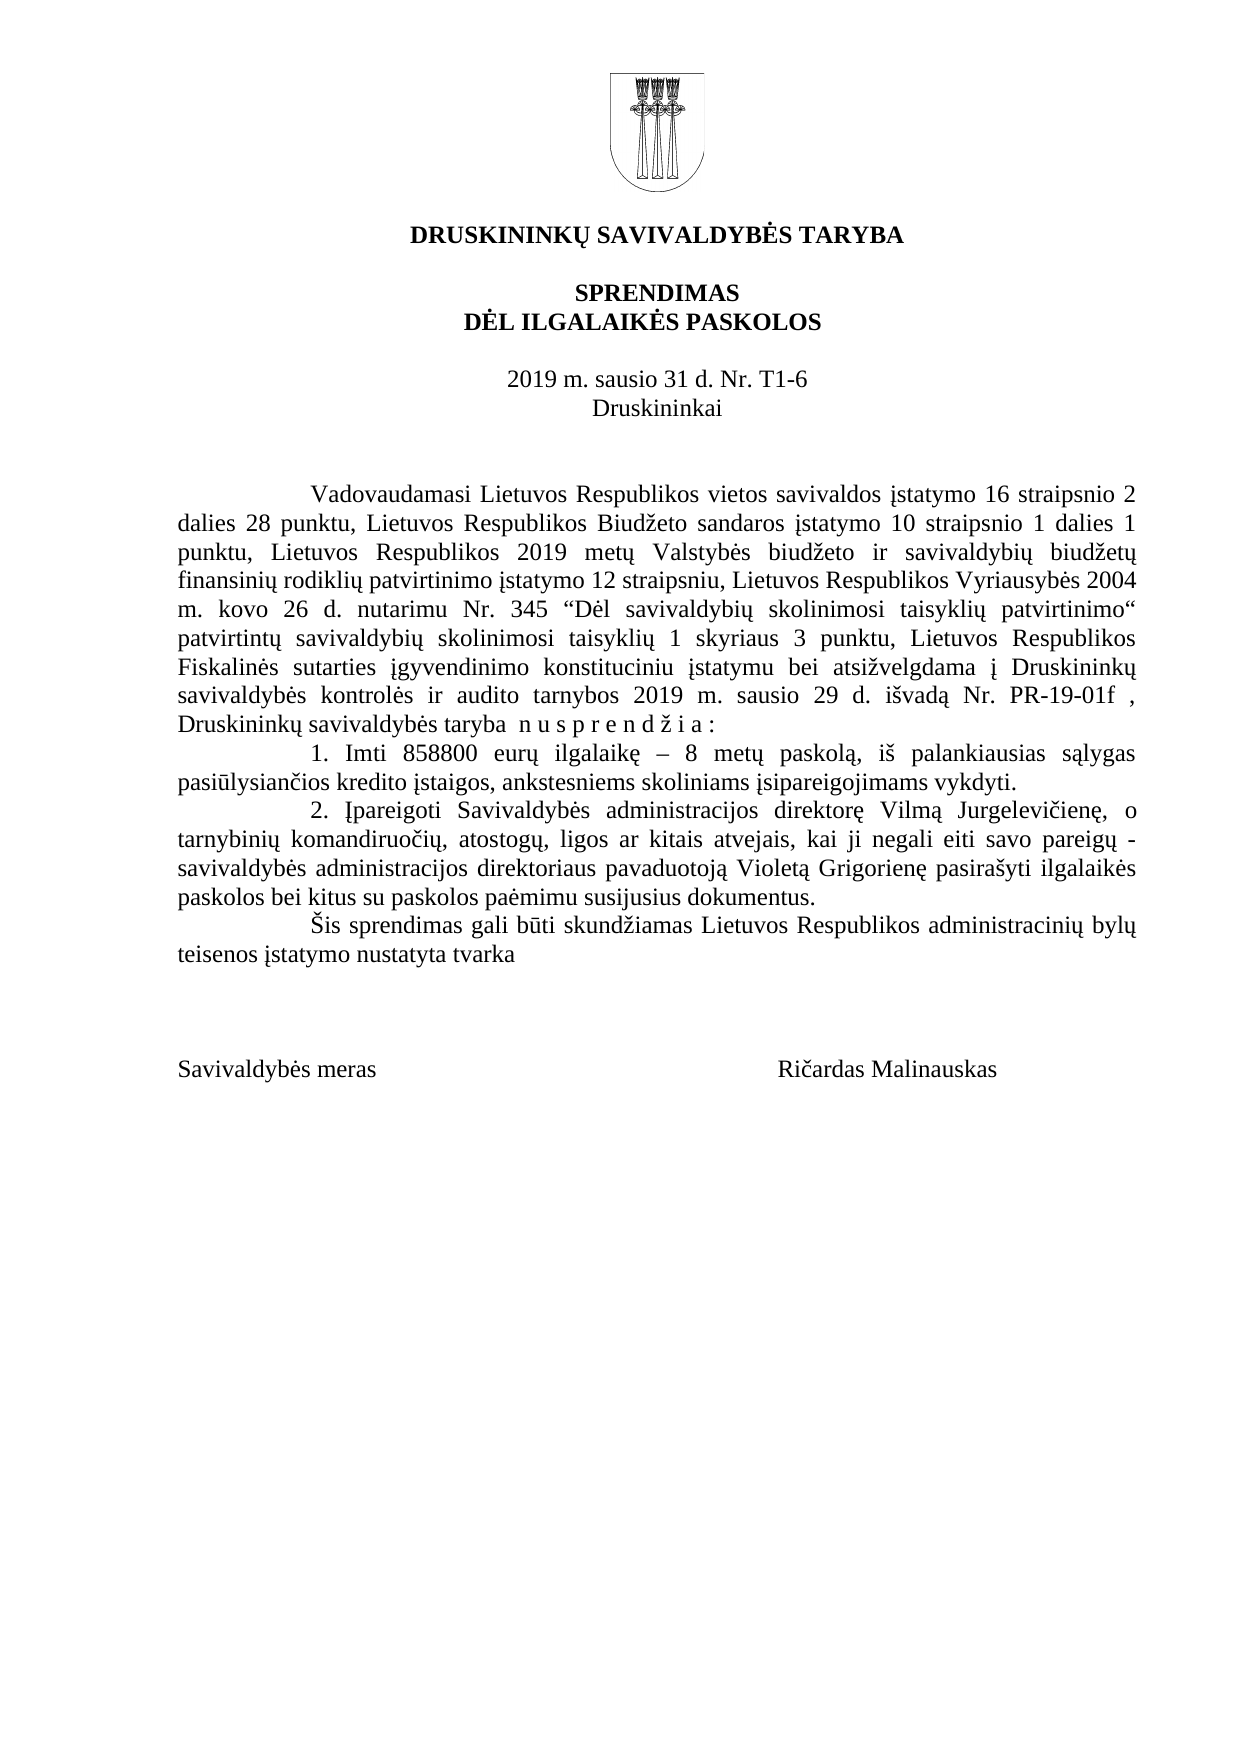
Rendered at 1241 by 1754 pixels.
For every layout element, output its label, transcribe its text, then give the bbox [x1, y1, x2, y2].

text Vadovaudamasi Lietuvos Respublikos vietos savivaldos įstatymo 16 straipsnio 2 dalies 28 punktu, Lietuvos Respublikos Biudžeto sandaros įstatymo 10 straipsnio 1 dalies 1 punktu, Lietuvos Respublikos 2019 metų Valstybės biudžeto ir savivaldybių biudžetų finansinių rodiklių patvirtinimo įstatymo 12 straipsniu, Lietuvos Respublikos Vyriausybės 2004 m. kovo 26 d. nutarimu Nr. 345 “Dėl savivaldybių skolinimosi taisyklių patvirtinimo“ patvirtintų savivaldybių skolinimosi taisyklių 1 skyriaus 3 punktu, Lietuvos Respublikos Fiskalinės sutarties įgyvendinimo konstituciniu įstatymu bei atsižvelgdama į Druskininkų savivaldybės kontrolės ir audito tarnybos 2019 m. sausio 29 d. išvadą Nr. PR-19-01f , Druskininkų savivaldybės taryba n u s p r e n d ž i a : [177, 479, 1137, 738]
text SPRENDIMAS [177, 278, 1137, 307]
text DĖL ILGALAIKĖS PASKOLOS [177, 307, 1108, 335]
text Savivaldybės meras Ričardas Malinauskas [177, 1054, 1137, 1112]
text Druskininkai [177, 393, 1137, 422]
text 2. Įpareigoti Savivaldybės administracijos direktorę Vilmą Jurgelevičienę, o tarnybinių komandiruočių, atostogų, ligos ar kitais atvejais, kai ji negali eiti savo pareigų - savivaldybės administracijos direktoriaus pavaduotoją Violetą Grigorienę pasirašyti ilgalaikės paskolos bei kitus su paskolos paėmimu susijusius dokumentus. [177, 795, 1137, 910]
text 2019 m. sausio 31 d. Nr. T1-6 [177, 364, 1137, 393]
text Šis sprendimas gali būti skundžiamas Lietuvos Respublikos administracinių bylų teisenos įstatymo nustatyta tvarka [177, 910, 1137, 968]
text 1. Imti 858800 eurų ilgalaikę – 8 metų paskolą, iš palankiausias sąlygas pasiūlysiančios kredito įstaigos, ankstesniems skoliniams įsipareigojimams vykdyti. [177, 738, 1137, 795]
text DRUSKININKŲ SAVIVALDYBĖS TARYBA [177, 220, 1137, 249]
